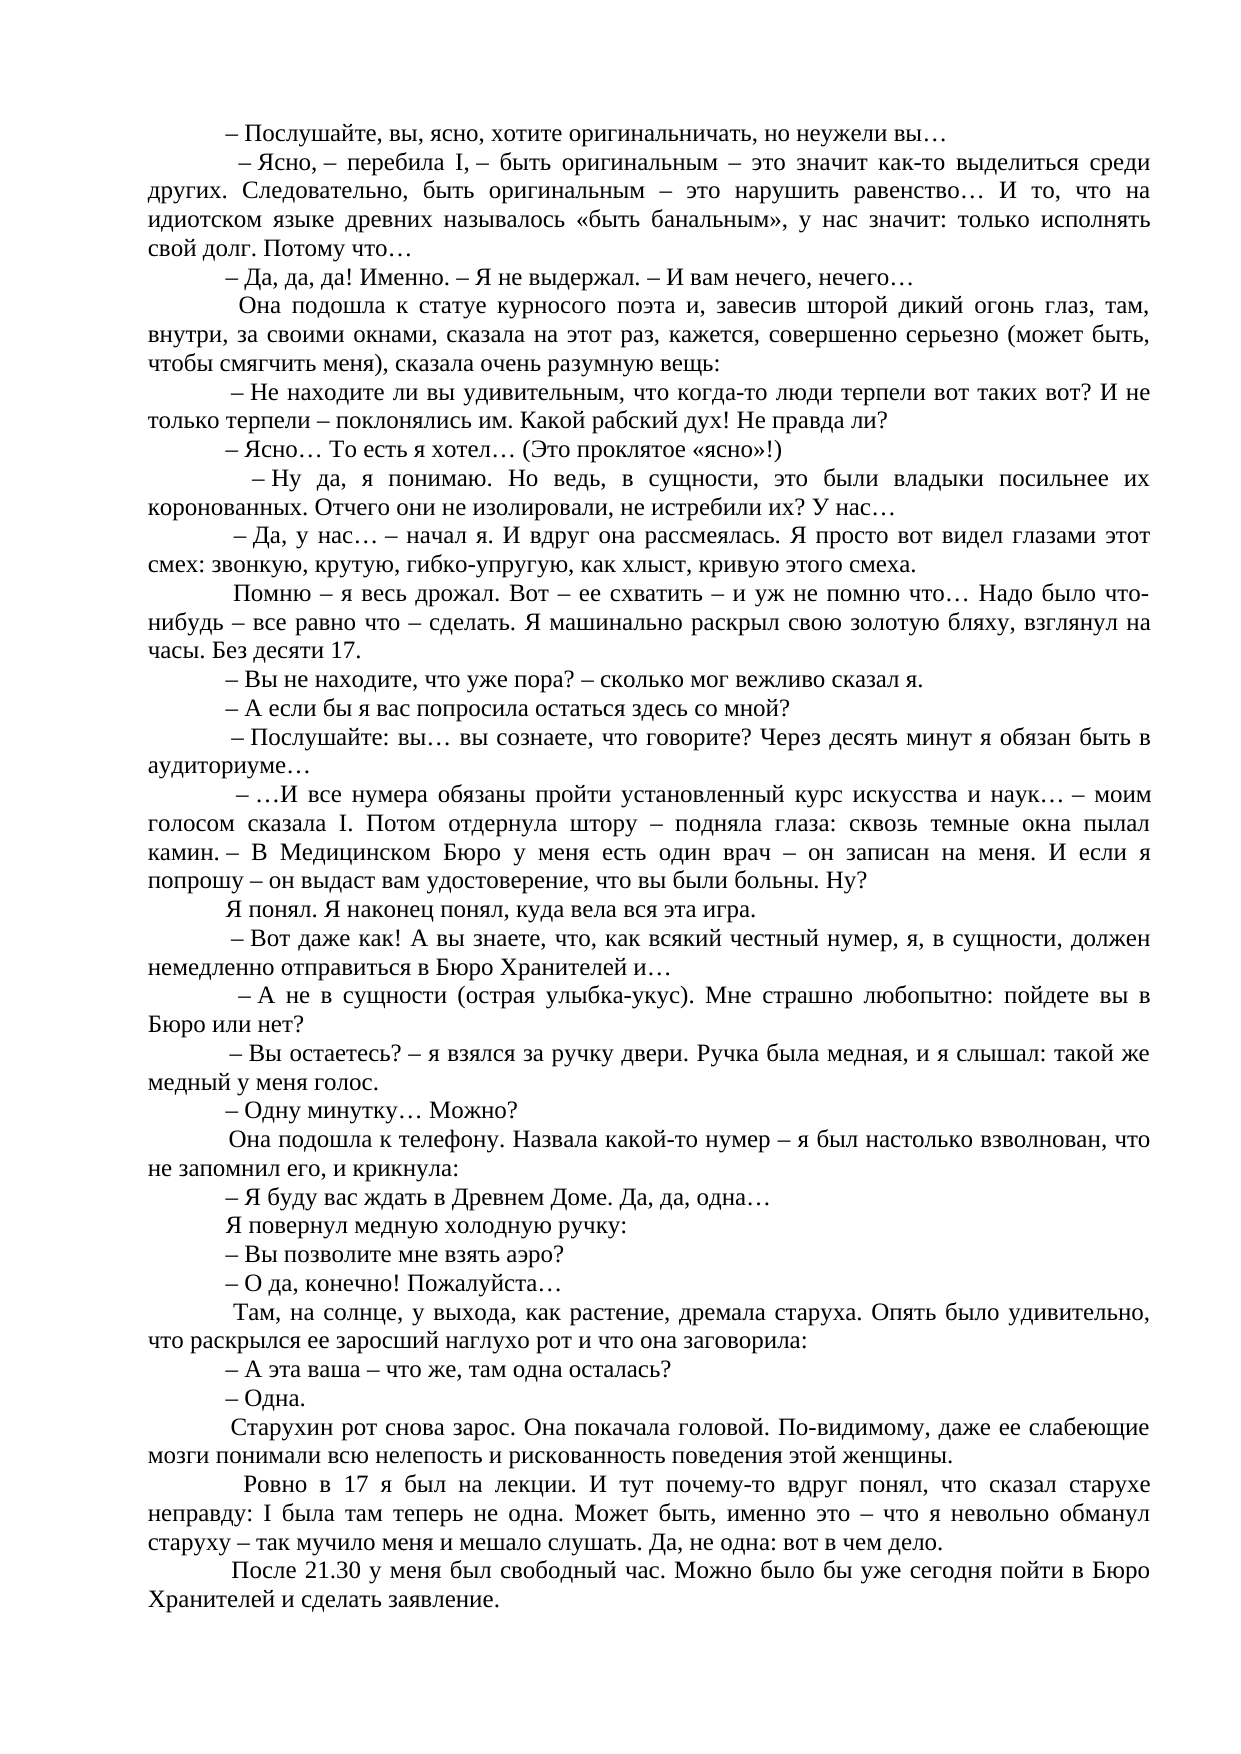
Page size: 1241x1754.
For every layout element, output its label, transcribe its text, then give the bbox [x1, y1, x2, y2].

text Я повернул медную холодную ручку: [148, 1211, 1152, 1239]
text Она подошла к телефону. Назвала какой-то нумер – я был настолько взволнован, что не запомнил его, и крикнула: [148, 1124, 1152, 1182]
text – Вы остаетесь? – я взялся за ручку двери. Ручка была медная, и я слышал: такой же медный у меня голос. [148, 1038, 1152, 1096]
text – Одну минутку… Можно? [148, 1096, 1152, 1124]
text – Одна. [148, 1383, 1152, 1412]
text После 21.30 у меня был свободный час. Можно было бы уже сегодня пойти в Бюро Хранителей и сделать заявление. [148, 1556, 1152, 1613]
text – Да, да, да! Именно. – Я не выдержал. – И вам нечего, нечего… [148, 262, 1152, 291]
text – Вы не находите, что уже пора? – сколько мог вежливо сказал я. [148, 664, 1152, 693]
text – А если бы я вас попросила остаться здесь со мной? [148, 693, 1152, 722]
text – Вот даже как! А вы знаете, что, как всякий честный нумер, я, в сущности, должен немедленно отправиться в Бюро Хранителей и… [148, 923, 1152, 981]
text Там, на солнце, у выхода, как растение, дремала старуха. Опять было удивительно, что раскрылся ее заросший наглухо рот и что она заговорила: [148, 1297, 1152, 1354]
text Помню – я весь дрожал. Вот – ее схватить – и уж не помню что… Надо было что-нибудь – все равно что – сделать. Я машинально раскрыл свою золотую бляху, взглянул на часы. Без десяти 17. [148, 578, 1152, 664]
text Ровно в 17 я был на лекции. И тут почему-то вдруг понял, что сказал старухе неправду: I была там теперь не одна. Может быть, именно это – что я невольно обманул старуху – так мучило меня и мешало слушать. Да, не одна: вот в чем дело. [148, 1469, 1152, 1556]
text – Не находите ли вы удивительным, что когда-то люди терпели вот таких вот? И не только терпели – поклонялись им. Какой рабский дух! Не правда ли? [148, 377, 1152, 434]
text – Послушайте, вы, ясно, хотите оригинальничать, но неужели вы… [148, 118, 1152, 147]
text – Послушайте: вы… вы сознаете, что говорите? Через десять минут я обязан быть в аудиториуме… [148, 722, 1152, 779]
text – О да, конечно! Пожалуйста… [148, 1268, 1152, 1297]
text Она подошла к статуе курносого поэта и, завесив шторой дикий огонь глаз, там, внутри, за своими окнами, сказала на этот раз, кажется, совершенно серьезно (может быть, чтобы смягчить меня), сказала очень разумную вещь: [148, 291, 1152, 377]
text – Ну да, я понимаю. Но ведь, в сущности, это были владыки посильнее их коронованных. Отчего они не изолировали, не истребили их? У нас… [148, 463, 1152, 521]
text – А не в сущности (острая улыбка-укус). Мне страшно любопытно: пойдете вы в Бюро или нет? [148, 981, 1152, 1038]
text – Ясно, – перебила I, – быть оригинальным – это значит как-то выделиться среди других. Следовательно, быть оригинальным – это нарушить равенство… И то, что на идиотском языке древних называлось «быть банальным», у нас значит: только исполнять свой долг. Потому что… [148, 147, 1152, 262]
text – Да, у нас… – начал я. И вдруг она рассмеялась. Я просто вот видел глазами этот смех: звонкую, крутую, гибко-упругую, как хлыст, кривую этого смеха. [148, 521, 1152, 578]
text Старухин рот снова зарос. Она покачала головой. По-видимому, даже ее слабеющие мозги понимали всю нелепость и рискованность поведения этой женщины. [148, 1412, 1152, 1469]
text Я понял. Я наконец понял, куда вела вся эта игра. [148, 894, 1152, 923]
text – А эта ваша – что же, там одна осталась? [148, 1354, 1152, 1383]
text – Вы позволите мне взять аэро? [148, 1239, 1152, 1268]
text – Я буду вас ждать в Древнем Доме. Да, да, одна… [148, 1182, 1152, 1211]
text – …И все нумера обязаны пройти установленный курс искусства и наук… – моим голосом сказала I. Потом отдернула штору – подняла глаза: сквозь темные окна пылал камин. – В Медицинском Бюро у меня есть один врач – он записан на меня. И если я попрошу – он выдаст вам удостоверение, что вы были больны. Ну? [148, 779, 1152, 894]
text – Ясно… То есть я хотел… (Это проклятое «ясно»!) [148, 434, 1152, 463]
